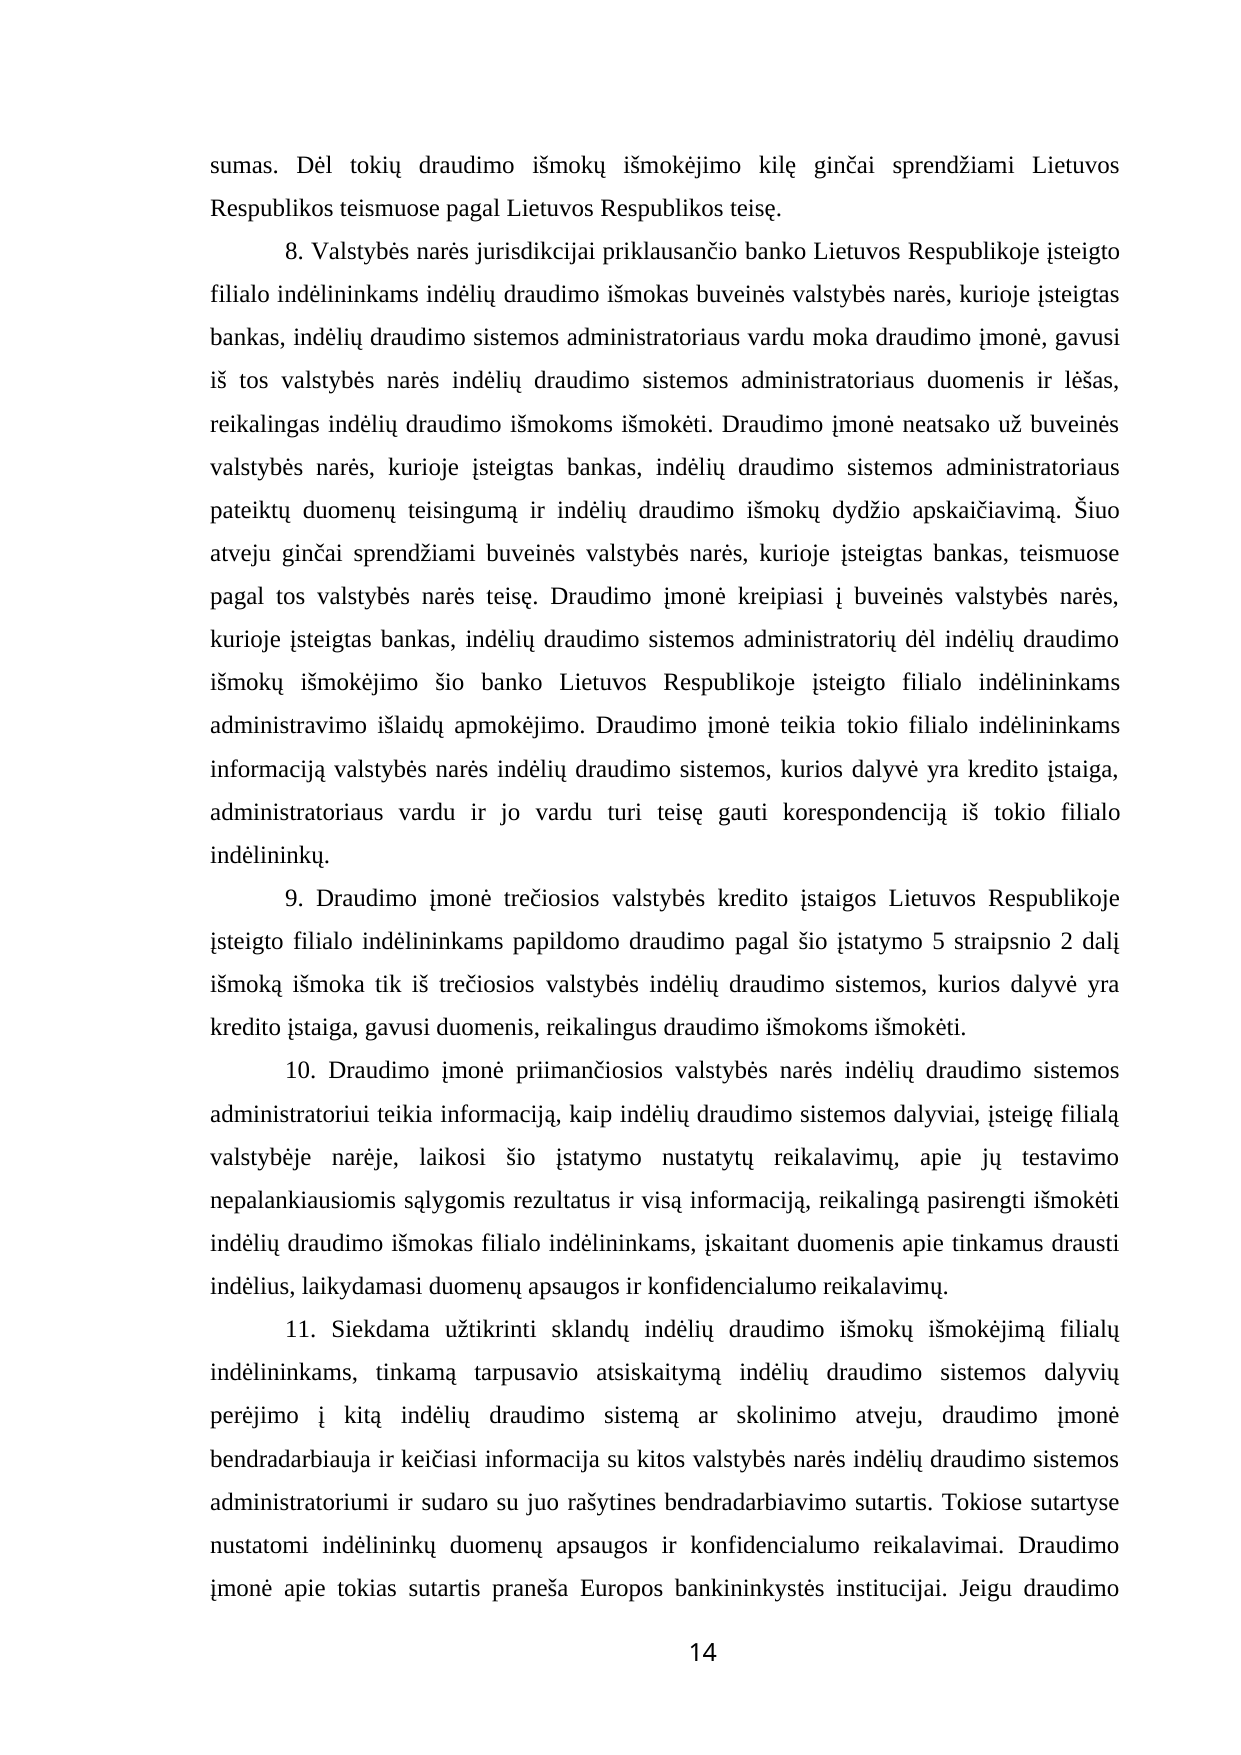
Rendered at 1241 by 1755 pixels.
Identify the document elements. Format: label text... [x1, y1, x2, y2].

text 10. Draudimo įmonė priimančiosios valstybės narės indėlių draudimo sistemos administratoriui teikia informaciją, kaip indėlių draudimo sistemos dalyviai, įsteigę filialą valstybėje narėje, laikosi šio įstatymo nustatytų reikalavimų, apie jų testavimo nepalankiausiomis sąlygomis rezultatus ir visą informaciją, reikalingą pasirengti išmokėti indėlių draudimo išmokas filialo indėlininkams, įskaitant duomenis apie tinkamus drausti indėlius, laikydamasi duomenų apsaugos ir konfidencialumo reikalavimų. [210, 1056, 1120, 1300]
text 11. Siekdama užtikrinti sklandų indėlių draudimo išmokų išmokėjimą filialų indėlininkams, tinkamą tarpusavio atsiskaitymą indėlių draudimo sistemos dalyvių perėjimo į kitą indėlių draudimo sistemą ar skolinimo atveju, draudimo įmonė bendradarbiauja ir keičiasi informacija su kitos valstybės narės indėlių draudimo sistemos administratoriumi ir sudaro su juo rašytines bendradarbiavimo sutartis. Tokiose sutartyse nustatomi indėlininkų duomenų apsaugos ir konfidencialumo reikalavimai. Draudimo įmonė apie tokias sutartis praneša Europos bankininkystės institucijai. Jeigu draudimo [210, 1314, 1120, 1602]
text 9. Draudimo įmonė trečiosios valstybės kredito įstaigos Lietuvos Respublikoje įsteigto filialo indėlininkams papildomo draudimo pagal šio įstatymo 5 straipsnio 2 dalį išmoką išmoka tik iš trečiosios valstybės indėlių draudimo sistemos, kurios dalyvė yra kredito įstaiga, gavusi duomenis, reikalingus draudimo išmokoms išmokėti. [210, 883, 1120, 1041]
text 8. Valstybės narės jurisdikcijai priklausančio banko Lietuvos Respublikoje įsteigto filialo indėlininkams indėlių draudimo išmokas buveinės valstybės narės, kurioje įsteigtas bankas, indėlių draudimo sistemos administratoriaus vardu moka draudimo įmonė, gavusi iš tos valstybės narės indėlių draudimo sistemos administratoriaus duomenis ir lėšas, reikalingas indėlių draudimo išmokoms išmokėti. Draudimo įmonė neatsako už buveinės valstybės narės, kurioje įsteigtas bankas, indėlių draudimo sistemos administratoriaus pateiktų duomenų teisingumą ir indėlių draudimo išmokų dydžio apskaičiavimą. Šiuo atveju ginčai sprendžiami buveinės valstybės narės, kurioje įsteigtas bankas, teismuose pagal tos valstybės narės teisę. Draudimo įmonė kreipiasi į buveinės valstybės narės, kurioje įsteigtas bankas, indėlių draudimo sistemos administratorių dėl indėlių draudimo išmokų išmokėjimo šio banko Lietuvos Respublikoje įsteigto filialo indėlininkams administravimo išlaidų apmokėjimo. Draudimo įmonė teikia tokio filialo indėlininkams informaciją valstybės narės indėlių draudimo sistemos, kurios dalyvė yra kredito įstaiga, administratoriaus vardu ir jo vardu turi teisę gauti korespondenciją iš tokio filialo indėlininkų. [210, 236, 1120, 869]
text sumas. Dėl tokių draudimo išmokų išmokėjimo kilę ginčai sprendžiami Lietuvos Respublikos teismuose pagal Lietuvos Respublikos teisę. [210, 150, 1120, 222]
